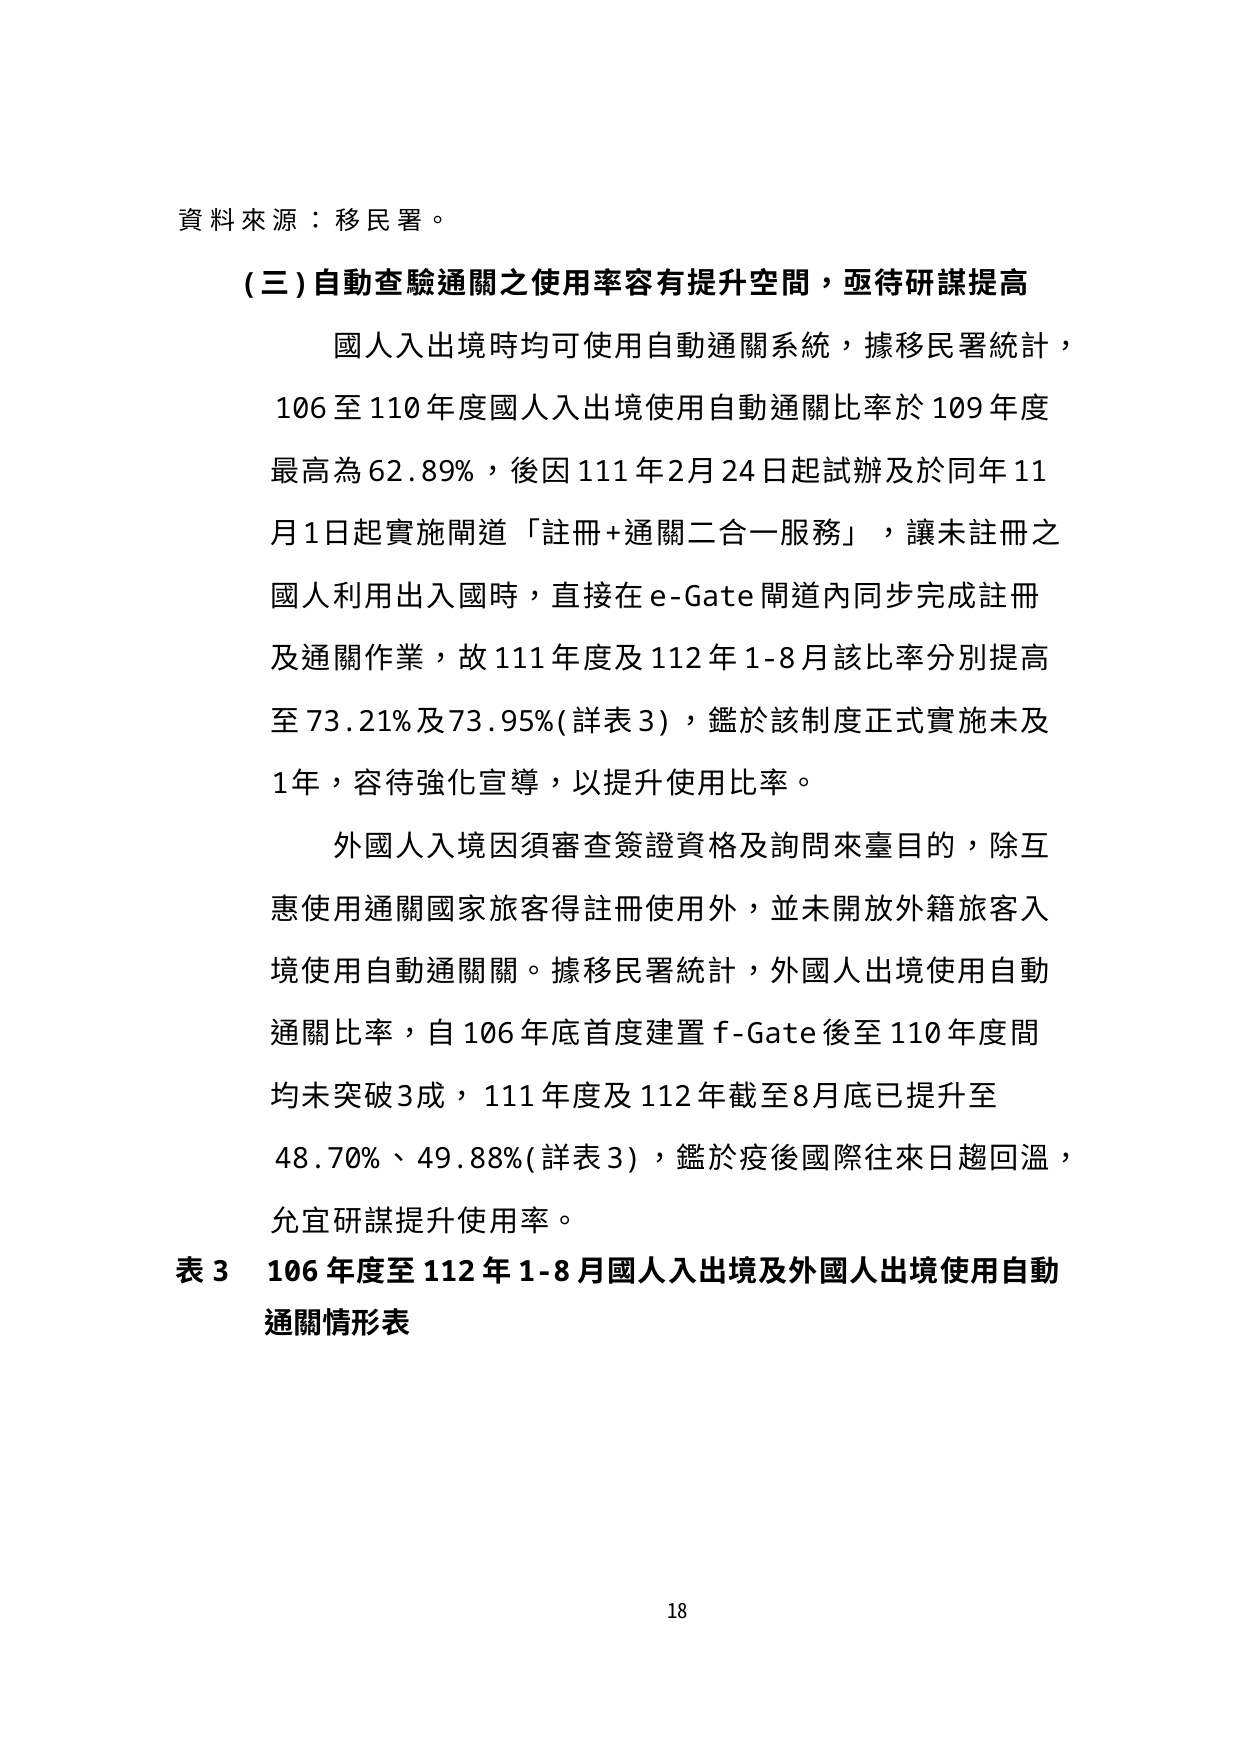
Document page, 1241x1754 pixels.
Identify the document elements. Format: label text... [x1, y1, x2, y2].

text 資料來源：移民署。 [176, 177, 1061, 240]
text 外國人入境因須審查簽證資格及詢問來臺目的，除互惠使用通關國家旅客得註冊使用外，並未開放外籍旅客入境使用自動通關關。據移民署統計，外國人出境使用自動通關比率，自106年底首度建置f-Gate後至110年度間均未突破3成，111年度及112年截至8月底已提升至48.70%、49.88%(詳表3)，鑑於疫後國際往來日趨回溫，允宜研謀提升使用率。 [264, 802, 1061, 1240]
text 國人入出境時均可使用自動通關系統，據移民署統計，106至110年度國人入出境使用自動通關比率於109年度最高為62.89%，後因111年2月24日起試辦及於同年11月1日起實施閘道「註冊+通關二合一服務」，讓未註冊之國人利用出入國時，直接在e-Gate閘道內同步完成註冊及通關作業，故111年度及112年1-8月該比率分別提高至73.21%及73.95%(詳表3)，鑑於該制度正式實施未及1年，容待強化宣導，以提升使用比率。 [264, 302, 1061, 802]
text 表3 106年度至112年1-8月國人入出境及外國人出境使用自動通關情形表 [176, 1240, 1061, 1344]
text (三)自動查驗通關之使用率容有提升空間，亟待研謀提高 [234, 240, 1061, 302]
